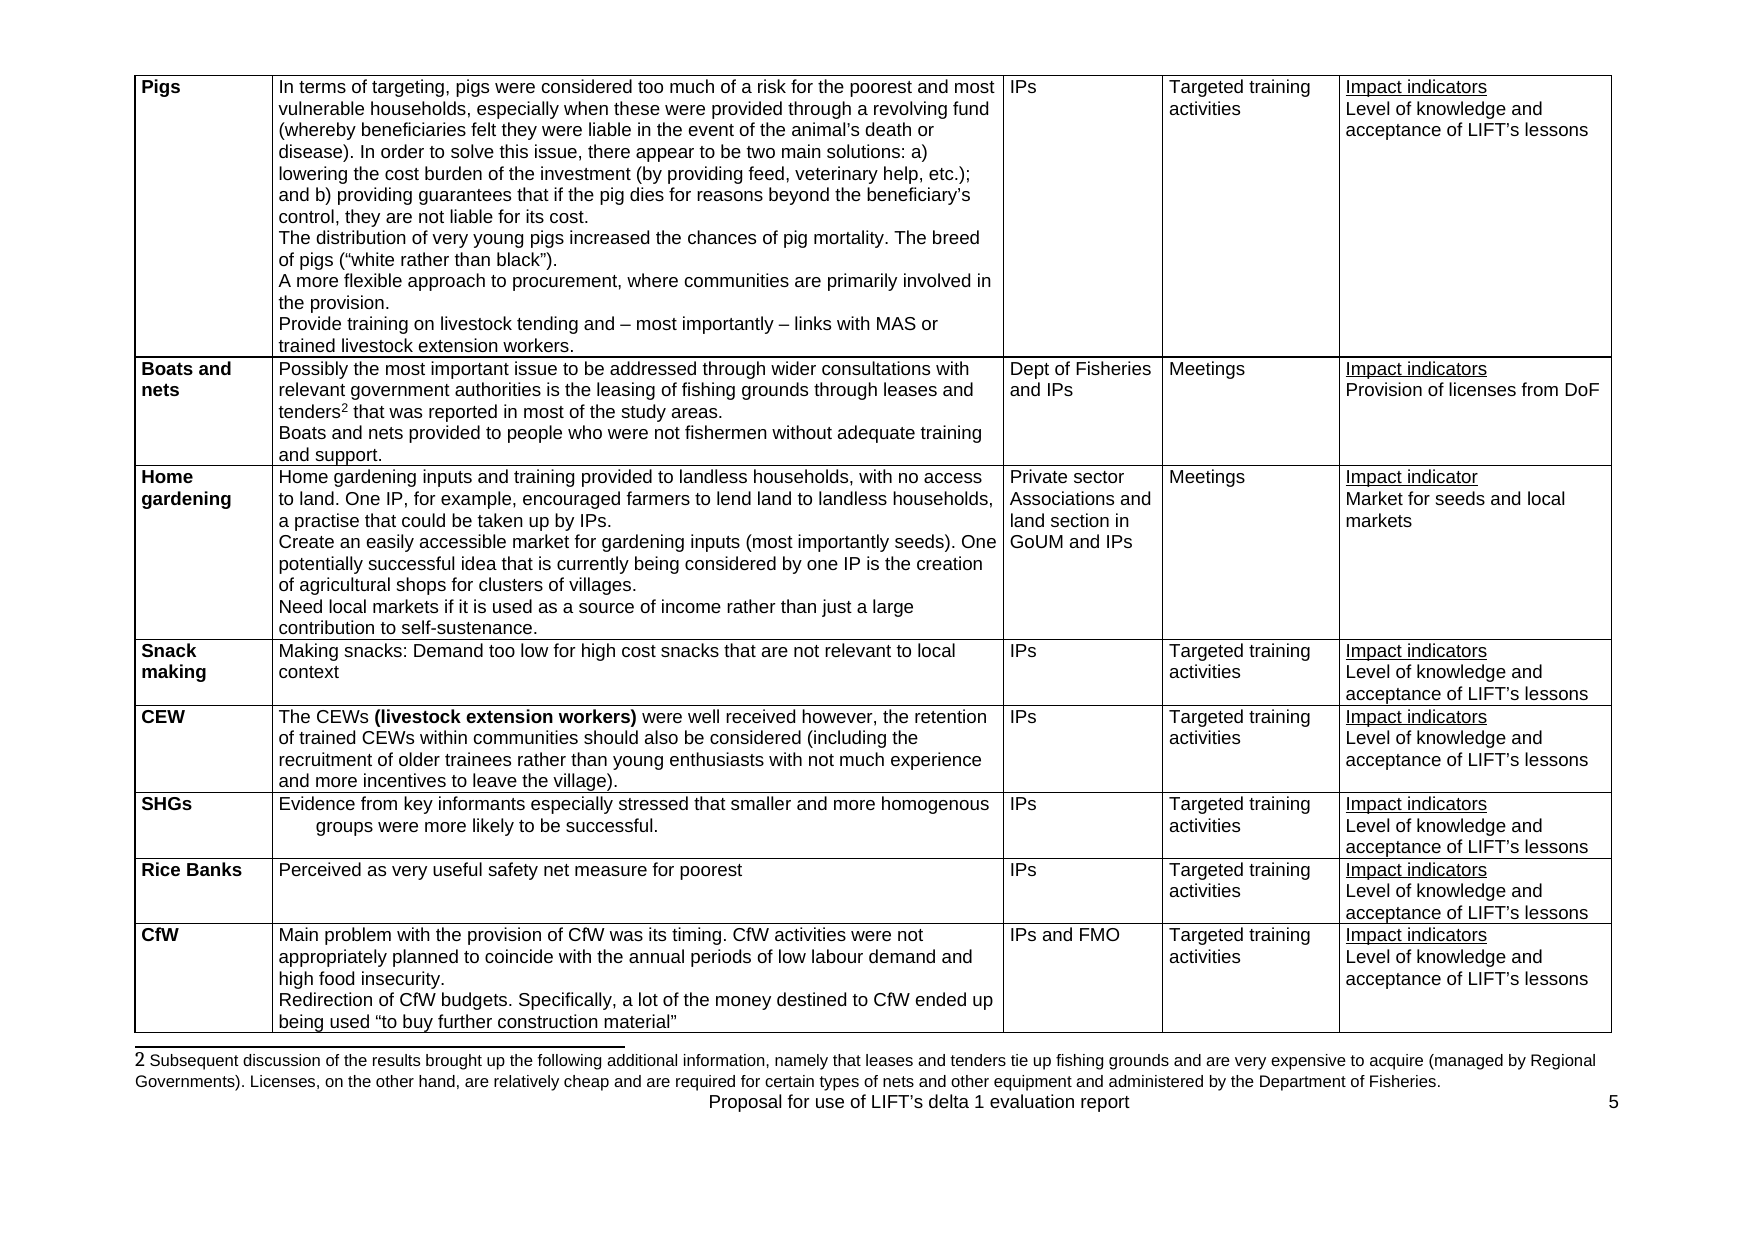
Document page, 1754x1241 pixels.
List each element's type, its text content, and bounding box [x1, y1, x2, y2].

table_cell Private sector Associations and land section in GoUM and IPs [1004, 466, 1162, 639]
table_cell Targeted training activities [1163, 76, 1339, 356]
table_cell Targeted training activities [1163, 859, 1339, 923]
table_cell IPs [1004, 76, 1162, 356]
table_cell SHGs [136, 793, 272, 857]
table_cell Impact indicators Level of knowledge and acceptance of LIFT’s lessons [1340, 76, 1611, 356]
table_cell Dept of Fisheries and IPs [1004, 358, 1162, 465]
table_cell Evidence from key informants especially stressed that smaller and more homogenous groups were more likely to be successful. [273, 793, 1003, 857]
table_cell IPs [1004, 793, 1162, 857]
table_cell Rice Banks [136, 859, 272, 923]
table_cell Impact indicators Level of knowledge and acceptance of LIFT’s lessons [1340, 793, 1611, 857]
table_cell CEW [136, 706, 272, 792]
table_cell Home gardening [136, 466, 272, 639]
table_cell Meetings [1163, 466, 1339, 639]
table_cell IPs [1004, 859, 1162, 923]
table_cell Impact indicators Level of knowledge and acceptance of LIFT’s lessons [1340, 706, 1611, 792]
table_cell Pigs [136, 76, 272, 356]
table_cell Impact indicators Level of knowledge and acceptance of LIFT’s lessons [1340, 640, 1611, 704]
table_cell Possibly the most important issue to be addressed through wider consultations with relevant government authorities is the leasing of fishing grounds through leases and tenders that was reported in most of the study areas. Boats and nets provided to people who were not fishermen without adequate training and support. [273, 358, 1003, 465]
table_cell Impact indicator Market for seeds and local markets [1340, 466, 1611, 639]
table_cell Targeted training activities [1163, 924, 1339, 1032]
table_cell Impact indicators Provision of licenses from DoF [1340, 358, 1611, 465]
table_cell Targeted training activities [1163, 706, 1339, 792]
table_cell In terms of targeting, pigs were considered too much of a risk for the poorest and most vulnerable households, especially when these were provided through a revolving fund (whereby beneficiaries felt they were liable in the event of the animal’s death or disease). In order to solve this issue, there appear to be two main solutions: a) lowering the cost burden of the investment (by providing feed, veterinary help, etc.); and b) providing guarantees that if the pig dies for reasons beyond the beneficiary’s control, they are not liable for its cost. The distribution of very young pigs increased the chances of pig mortality. The breed of pigs (“white rather than black”). A more flexible approach to procurement, where communities are primarily involved in the provision. Provide training on livestock tending and – most importantly – links with MAS or trained livestock extension workers. [273, 76, 1003, 356]
table_cell The CEWs (livestock extension workers) were well received however, the retention of trained CEWs within communities should also be considered (including the recruitment of older trainees rather than young enthusiasts with not much experience and more incentives to leave the village). [273, 706, 1003, 792]
table_cell Main problem with the provision of CfW was its timing. CfW activities were not appropriately planned to coincide with the annual periods of low labour demand and high food insecurity. Redirection of CfW budgets. Specifically, a lot of the money destined to CfW ended up being used “to buy further construction material” [273, 924, 1003, 1032]
table_cell Targeted training activities [1163, 793, 1339, 857]
table_cell Impact indicators Level of knowledge and acceptance of LIFT’s lessons [1340, 924, 1611, 1032]
table_cell IPs [1004, 640, 1162, 704]
table_cell Impact indicators Level of knowledge and acceptance of LIFT’s lessons [1340, 859, 1611, 923]
table_cell Meetings [1163, 358, 1339, 465]
table_cell CfW [136, 924, 272, 1032]
table_cell Targeted training activities [1163, 640, 1339, 704]
table_cell Perceived as very useful safety net measure for poorest [273, 859, 1003, 923]
table_cell Home gardening inputs and training provided to landless households, with no access to land. One IP, for example, encouraged farmers to lend land to landless households, a practise that could be taken up by IPs. Create an easily accessible market for gardening inputs (most importantly seeds). One potentially successful idea that is currently being considered by one IP is the creation of agricultural shops for clusters of villages. Need local markets if it is used as a source of income rather than just a large contribution to self-sustenance. [273, 466, 1003, 639]
table_cell Snack making [136, 640, 272, 704]
table_cell Making snacks: Demand too low for high cost snacks that are not relevant to local context [273, 640, 1003, 704]
table_cell Boats and nets [136, 358, 272, 465]
table_cell IPs and FMO [1004, 924, 1162, 1032]
table_cell IPs [1004, 706, 1162, 792]
